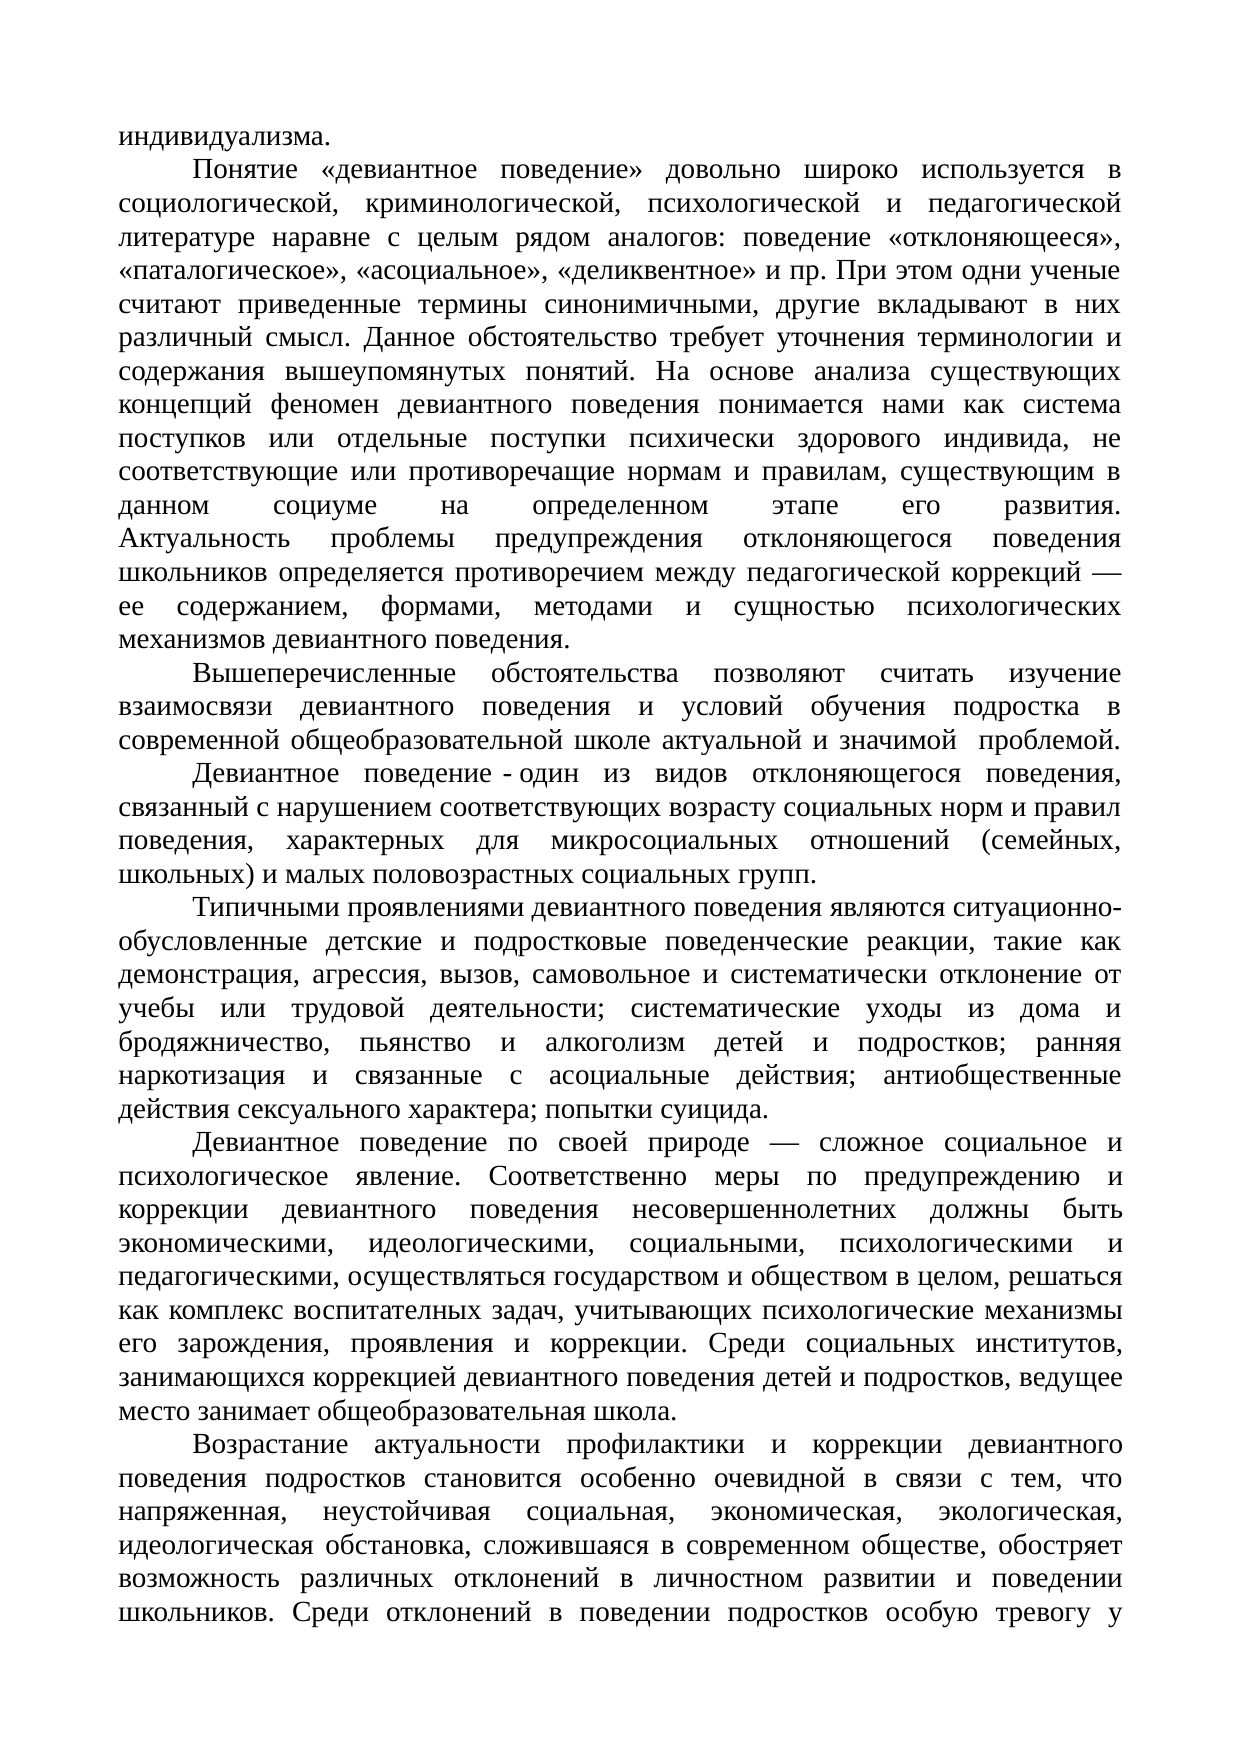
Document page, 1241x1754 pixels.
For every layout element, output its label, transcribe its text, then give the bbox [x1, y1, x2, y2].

text индивидуализма. [118, 118, 1122, 152]
text Типичными проявлениями девиантного поведения являются ситуационно- обусловленные детские и подростковые поведенческие реакции, такие как демонстрация, агрессия, вызов, самовольное и систематически отклонение от учебы или трудовой деятельности; систематические уходы из дома и бродяжничество, пьянство и алкоголизм детей и подростков; ранняя наркотизация и связанные с асоциальные действия; антиобщественные действия сексуального характера; попытки суицида. [118, 889, 1122, 1124]
text Девиантное поведение по своей природе — сложное социальное и психологическое явление. Соответственно меры по предупреждению и коррекции девиантного поведения несовершеннолетних должны быть экономическими, идеологическими, социальными, психологическими и педагогическими, осуществляться государством и обществом в целом, решаться как комплекс воспитателных задач, учитывающих психологические механизмы его зарождения, проявления и коррекции. Среди социальных институтов, занимающихся коррекцией девиантного поведения детей и подростков, ведущее место занимает общеобразовательная школа. [118, 1124, 1124, 1426]
text Вышеперечисленные обстоятельства позволяют считать изучение взаимосвязи девиантного поведения и условий обучения подростка в современной общеобразовательной школе актуальной и значимой проблемой. Девиантное поведение - один из видов отклоняющегося поведения, связанный с нарушением соответствующих возрасту социальных норм и правил поведения, характерных для микросоциальных отношений (семейных, школьных) и малых половозрастных социальных групп. [118, 655, 1122, 889]
text Возрастание актуальности профилактики и коррекции девиантного поведения подростков становится особенно очевидной в связи с тем, что напряженная, неустойчивая социальная, экономическая, экологическая, идеологическая обстановка, сложившаяся в современном обществе, обостряет возможность различных отклонений в личностном развитии и поведении школьников. Среди отклонений в поведении подростков особую тревогу у [118, 1426, 1124, 1627]
text Понятие «девиантное поведение» довольно широко используется в социологической, криминологической, психологической и педагогической литературе наравне с целым рядом аналогов: поведение «отклоняющееся», «паталогическое», «асоциальное», «деликвентное» и пр. При этом одни ученые считают приведенные термины синонимичными, другие вкладывают в них различный смысл. Данное обстоятельство требует уточнения терминологии и содержания вышеупомянутых понятий. На основе анализа существующих концепций феномен девиантного поведения понимается нами как система поступков или отдельные поступки психически здорового индивида, не соответствующие или противоречащие нормам и правилам, существующим в данном социуме на определенном этапе его развития. Актуальность проблемы предупреждения отклоняющегося поведения школьников определяется противоречием между педагогической коррекций — ее содержанием, формами, методами и сущностью психологических механизмов девиантного поведения. [118, 152, 1122, 655]
